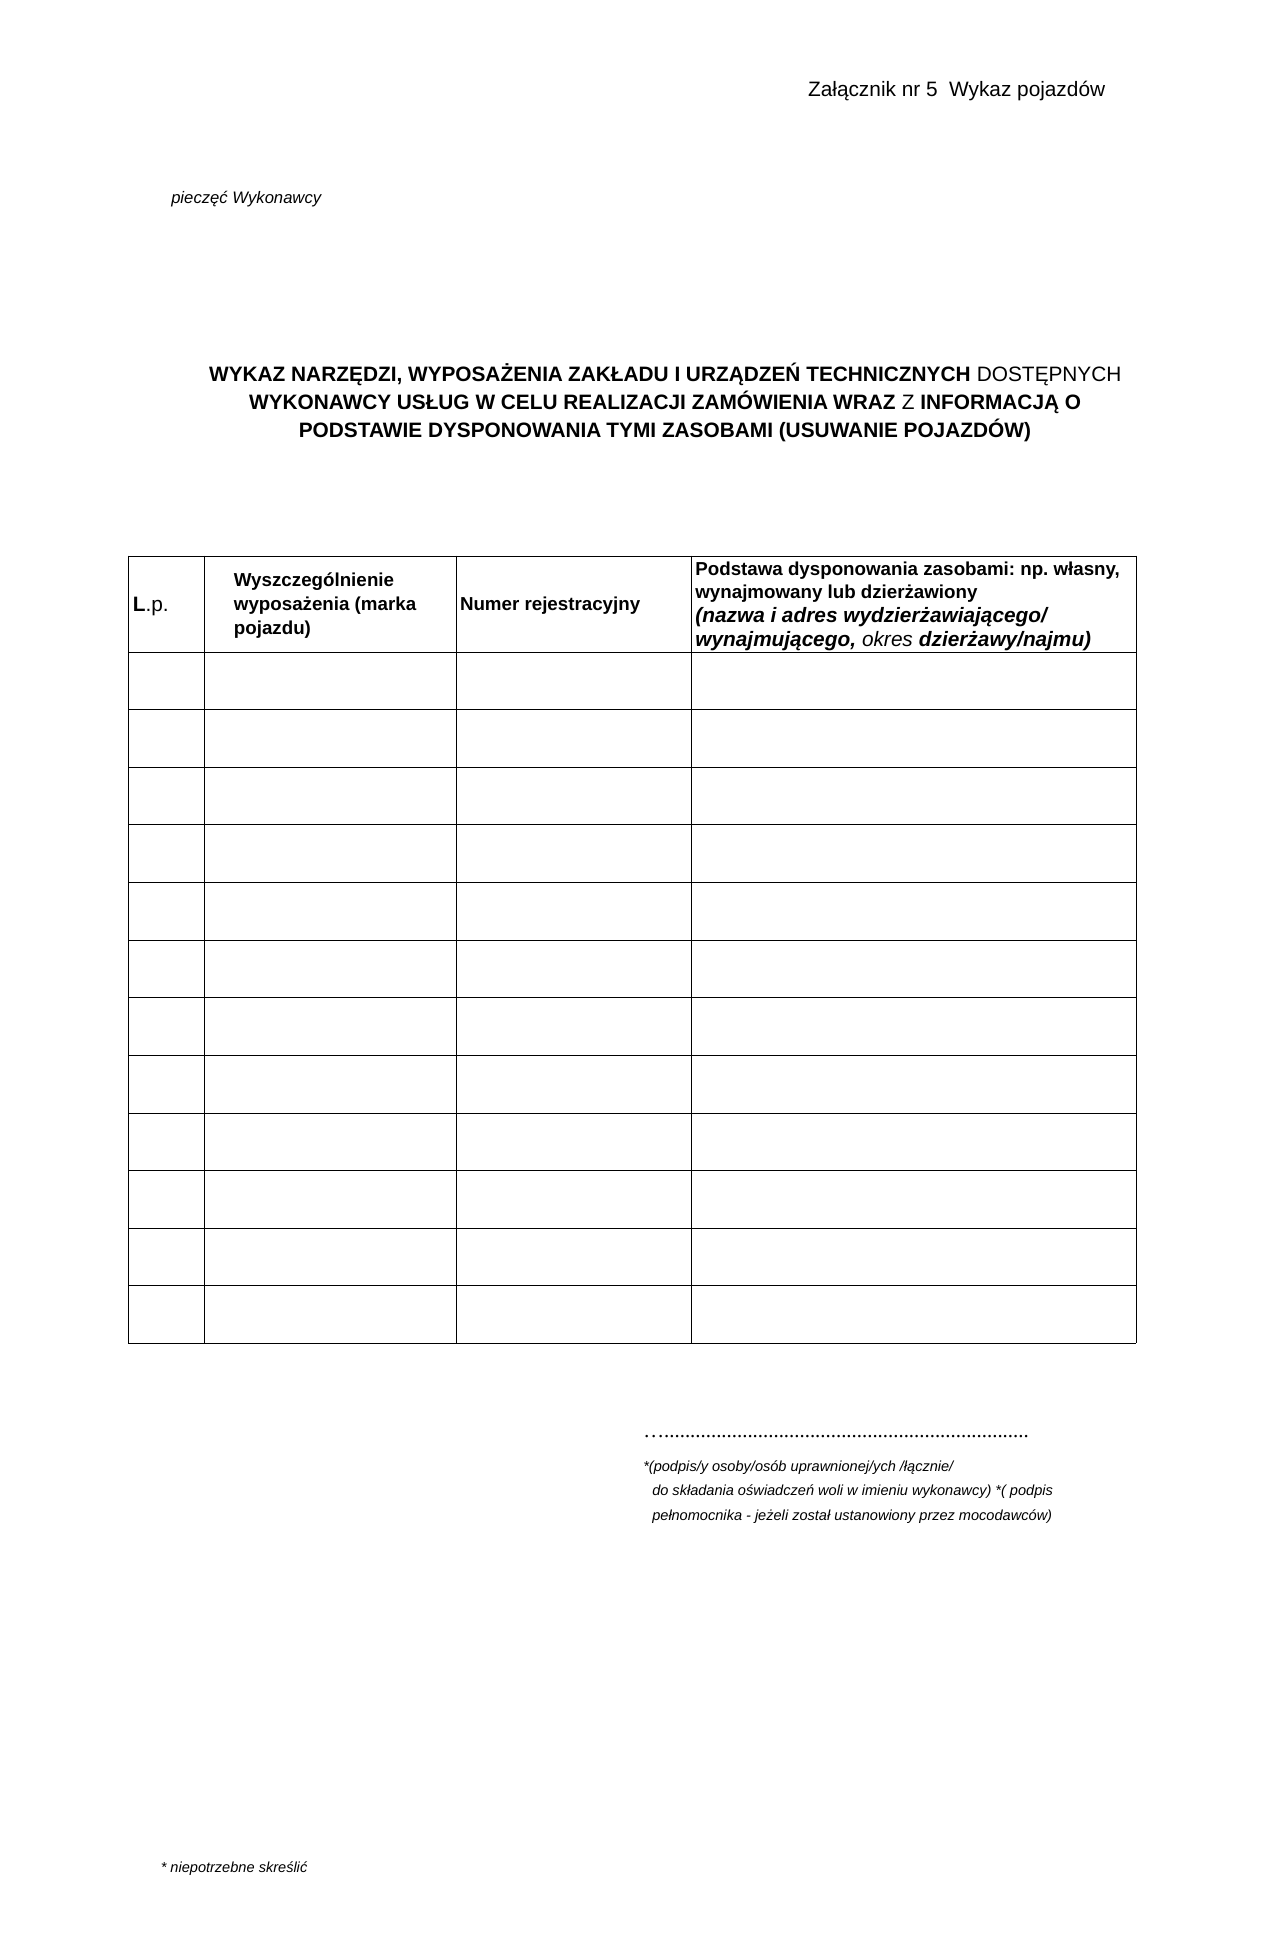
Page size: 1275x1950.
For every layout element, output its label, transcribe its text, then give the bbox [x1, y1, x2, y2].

table_cell [129, 1171, 204, 1228]
text WYKAZ NARZĘDZI, WYPOSAŻENIA ZAKŁADU I URZĄDZEŃ TECHNICZNYCH DOSTĘPNYCH WYKONAWCY USŁUG W CELU REALIZACJI ZAMÓWIENIA WRAZ Z INFORMACJĄ O PODSTAWIE DYSPONOWANIA TYMI ZASOBAMI (USUWANIE POJAZDÓW) [194, 359, 1136, 443]
text *(podpis/y osoby/osób uprawnionej/ych /łącznie/ [643, 1456, 1136, 1475]
table_cell [692, 768, 1136, 824]
table_cell [205, 1171, 456, 1228]
table_cell [205, 825, 456, 882]
table_cell [205, 1056, 456, 1112]
table_cell [457, 883, 691, 939]
table_cell [692, 1229, 1136, 1285]
table_cell [205, 768, 456, 824]
table_cell [457, 710, 691, 767]
table_cell [692, 1286, 1136, 1343]
table_cell [692, 1056, 1136, 1112]
table_cell [129, 653, 204, 709]
table_cell [457, 1171, 691, 1228]
table_cell [129, 1286, 204, 1343]
table_cell [692, 1171, 1136, 1228]
table_cell [129, 941, 204, 997]
table_cell [457, 1286, 691, 1343]
table_header Podstawa dysponowania zasobami: np. własny, wynajmowany lub dzierżawiony (nazwa i adres wydzierżawiającego/ wynajmującego, okres dzierżawy/najmu) [692, 557, 1136, 652]
table_cell [129, 825, 204, 882]
table_cell [692, 998, 1136, 1055]
table_cell [692, 1114, 1136, 1170]
table_cell [205, 1114, 456, 1170]
table_cell [205, 1286, 456, 1343]
table_cell [205, 1229, 456, 1285]
table_cell [129, 1056, 204, 1112]
table_cell [129, 1114, 204, 1170]
table_cell [457, 1229, 691, 1285]
table_cell [692, 653, 1136, 709]
table_cell [205, 998, 456, 1055]
table_cell [129, 710, 204, 767]
table_cell [205, 941, 456, 997]
text do składania oświadczeń woli w imieniu wykonawcy) *( podpis pełnomocnika - jeżeli został ustanowiony przez mocodawców) [652, 1475, 1136, 1525]
table_cell [692, 825, 1136, 882]
table_cell [692, 710, 1136, 767]
table_cell [129, 768, 204, 824]
table_cell [692, 883, 1136, 939]
table_header Wyszczególnienie wyposażenia (marka pojazdu) [205, 557, 456, 652]
table_cell [457, 825, 691, 882]
table_cell [129, 1229, 204, 1285]
text …...................................................................... [643, 1418, 1136, 1443]
table_cell [692, 941, 1136, 997]
table_cell [129, 883, 204, 939]
table_cell [205, 653, 456, 709]
table_cell [205, 883, 456, 939]
table_header L.p. [129, 557, 204, 652]
table_header Numer rejestracyjny [457, 557, 691, 652]
table_cell [457, 768, 691, 824]
table_cell [457, 653, 691, 709]
table_cell [129, 998, 204, 1055]
table_cell [457, 941, 691, 997]
table_cell [457, 1114, 691, 1170]
table_cell [205, 710, 456, 767]
text pieczęć Wykonawcy [171, 188, 1136, 207]
table_cell [457, 1056, 691, 1112]
table_cell [457, 998, 691, 1055]
